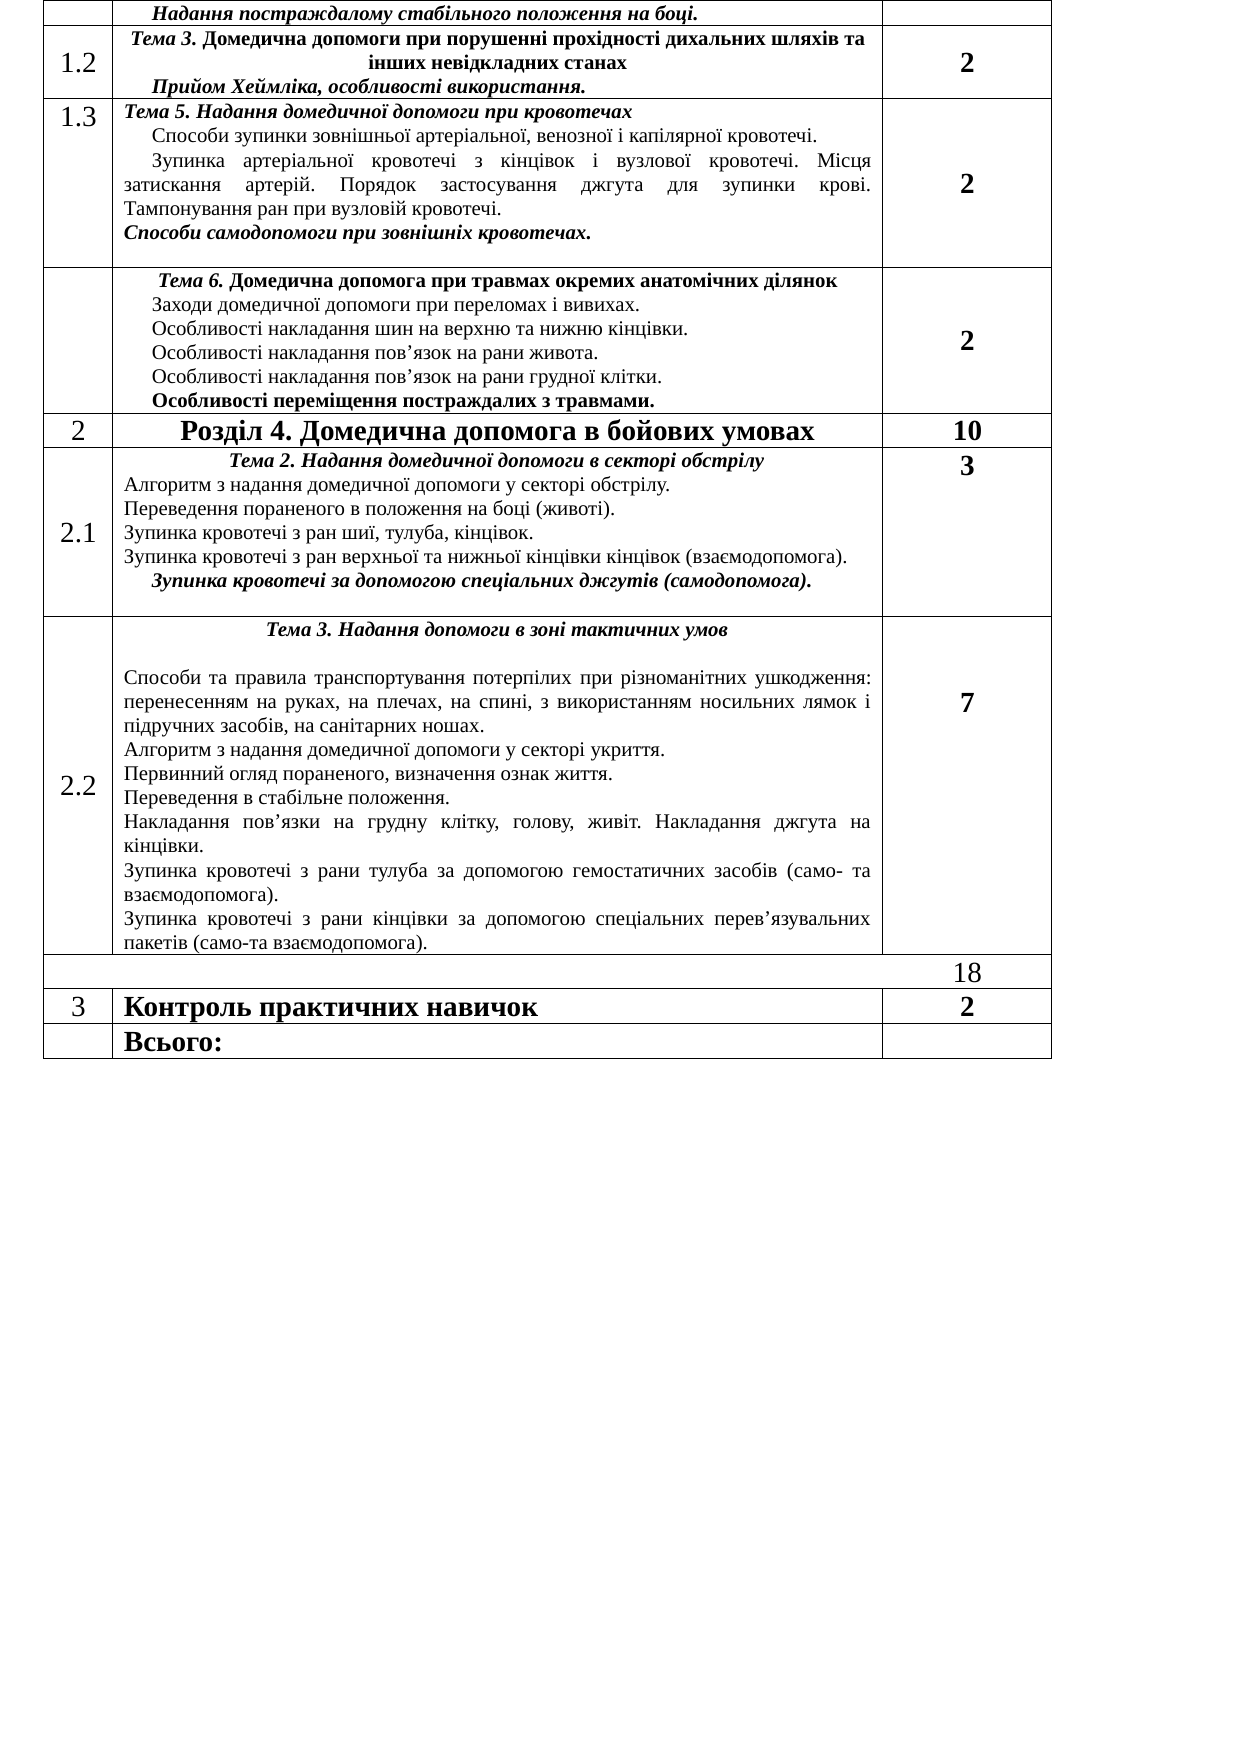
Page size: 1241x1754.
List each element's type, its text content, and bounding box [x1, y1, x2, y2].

table_cell 2 [44, 414, 112, 447]
table_cell 2.1 [44, 448, 112, 616]
table_cell 2.2 [44, 617, 112, 954]
table_cell 1.3 [44, 99, 112, 267]
table_cell [883, 1, 1051, 25]
table_cell Тема 5. Надання домедичної допомоги при кровотечах Способи зупинки зовнішньої артеріальної, венозної і капілярної кровотечі. Зупинка артеріальної кровотечі з кінцівок і вузлової кровотечі. Місця затискання артерій. Порядок застосування джгута для зупинки крові. Тампонування ран при вузловій кровотечі. Способи самодопомоги при зовнішніх кровотечах. [113, 99, 882, 267]
table_cell Всього: [113, 1024, 882, 1057]
table_cell 1.2 [44, 26, 112, 98]
table_cell 2 [883, 989, 1051, 1023]
table_cell [44, 268, 112, 412]
table_cell [883, 1024, 1051, 1057]
table_cell Розділ 4. Домедична допомога в бойових умовах [113, 414, 882, 447]
table_cell [44, 1024, 112, 1057]
table_cell Контроль практичних навичок [113, 989, 882, 1023]
table_cell 2 [883, 99, 1051, 267]
table_cell [44, 1, 112, 25]
table_cell Тема 6. Домедична допомога при травмах окремих анатомічних ділянок Заходи домедичної допомоги при переломах і вивихах. Особливості накладання шин на верхню та нижню кінцівки. Особливості накладання пов’язок на рани живота. Особливості накладання пов’язок на рани грудної клітки. Особливості переміщення постраждалих з травмами. [113, 268, 882, 412]
table_cell Тема 3. Надання допомоги в зоні тактичних умов Способи та правила транспортування потерпілих при різноманітних ушкодження: перенесенням на руках, на плечах, на спині, з використанням носильних лямок і підручних засобів, на санітарних ношах. Алгоритм з надання домедичної допомоги у секторі укриття. Первинний огляд пораненого, визначення ознак життя. Переведення в стабільне положення. Накладання пов’язки на грудну клітку, голову, живіт. Накладання джгута на кінцівки. Зупинка кровотечі з рани тулуба за допомогою гемостатичних засобів (само- та взаємодопомога). Зупинка кровотечі з рани кінцівки за допомогою спеціальних перев’язувальних пакетів (само-та взаємодопомога). [113, 617, 882, 954]
table_cell 2 [883, 26, 1051, 98]
table_cell 3 [44, 989, 112, 1023]
table_cell Тема 3. Домедична допомоги при порушенні прохідності дихальних шляхів та інших невідкладних станах Прийом Хеймліка, особливості використання. [113, 26, 882, 98]
table_cell 3 [883, 448, 1051, 616]
table_cell Тема 2. Надання домедичної допомоги в секторі обстрілу Алгоритм з надання домедичної допомоги у секторі обстрілу. Переведення пораненого в положення на боці (животі). Зупинка кровотечі з ран шиї, тулуба, кінцівок. Зупинка кровотечі з ран верхньої та нижньої кінцівки кінцівок (взаємодопомога). Зупинка кровотечі за допомогою спеціальних джгутів (самодопомога). [113, 448, 882, 616]
table_cell 2 [883, 268, 1051, 412]
table_cell Надання постраждалому стабільного положення на боці. [113, 1, 882, 25]
table_cell 18 [44, 955, 1051, 988]
table_cell 10 [883, 414, 1051, 447]
table_cell 7 [883, 617, 1051, 954]
